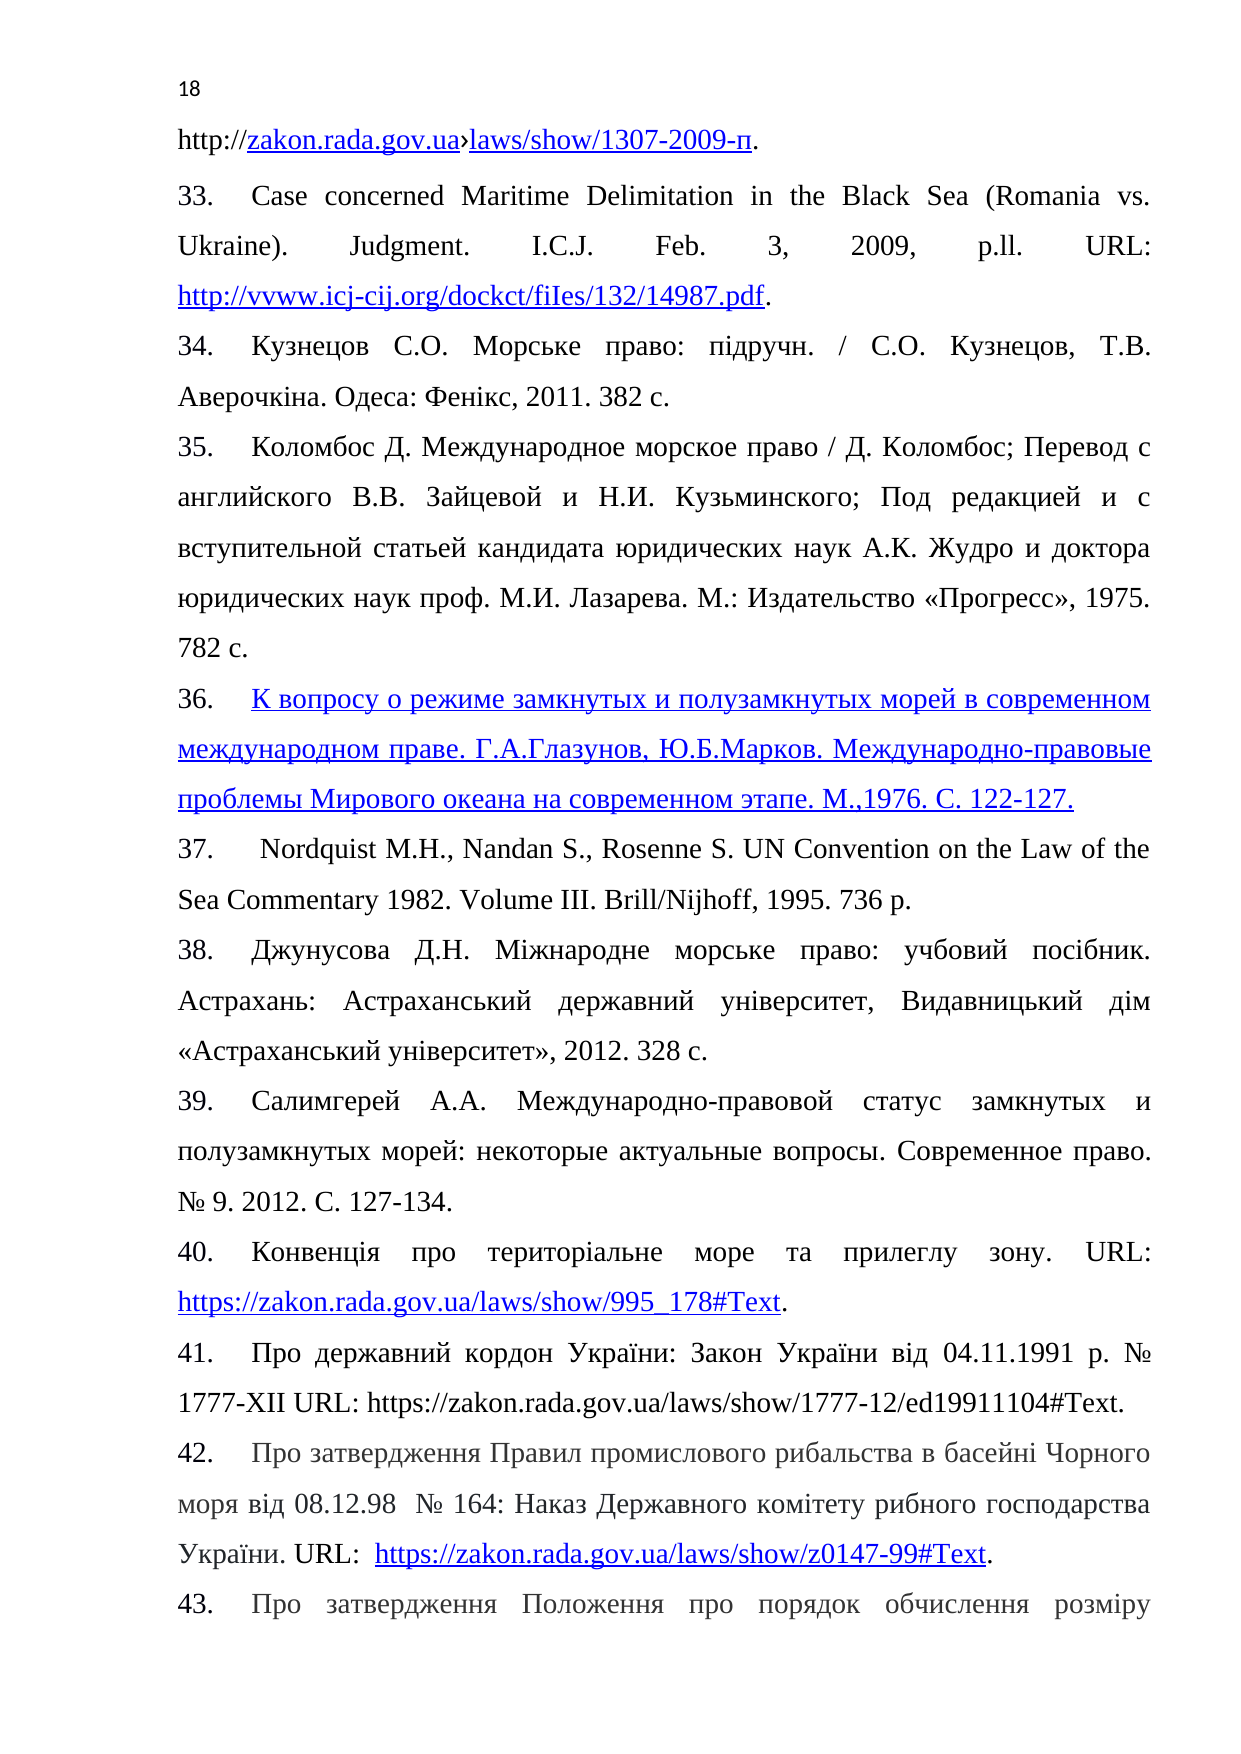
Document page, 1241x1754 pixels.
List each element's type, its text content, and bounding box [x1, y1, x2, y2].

list Конвенція про територіальне море та прилеглу зону. URL: https://zakon.rada.gov.ua/laws/show/995_178#Text. [177, 1234, 1152, 1318]
list Коломбос Д. Международное морское право / Д. Коломбос; Перевод с английского В.В. Зайцевой и Н.И. Кузьминского; Под редакцией и с вступительной статьей кандидата юридических наук А.К. Жудро и доктора юридических наук проф. М.И. Лазарева. М.: Издательство «Прогресс», 1975. 782 с. [177, 429, 1152, 664]
list Про державний кордон України: Закон України від 04.11.1991 р. № 1777-ХІІ URL: https://zakon.rada.gov.ua/laws/show/1777-12/ed19911104#Text. [177, 1335, 1152, 1419]
list К вопросу о режиме замкнутых и полузамкнутых морей в современном международном праве. Г.А.Глазунов, Ю.Б.Марков. Международно-правовые [177, 681, 1152, 760]
list Про затвердження Правил промислового рибальства в басейні Чорного моря від 08.12.98 № 164: Наказ Державного комітету рибного господарства України. URL: https://zakon.rada.gov.ua/laws/show/z0147-99#Text. [177, 1435, 1152, 1569]
list проблемы Мирового океана на современном этапе. М.,1976. С. 122-127. [177, 761, 1152, 815]
list Case concerned Maritime Delimitation in the Black Sea (Romania vs. Ukraine). Judgment. I.C.J. Feb. 3, 2009, p.ll. URL: http://vvww.icj-cij.org/dockct/fiIes/132/14987.pdf. [177, 178, 1152, 312]
list Nordquist M.H., Nandan S., Rosenne S. UN Convention on the Law of the Sea Commentary 1982. Volume III. Brill/Nijhoff, 1995. 736 р. [177, 832, 1152, 916]
list Кузнецов С.О. Морське право: підручн. / С.О. Кузнецов, Т.В. Аверочкіна. Одеса: Фенікс, 2011. 382 с. [177, 328, 1152, 412]
list Салимгерей А.А. Международно-правовой статус замкнутых и полузамкнутых морей: некоторые актуальные вопросы. Современное право. № 9. 2012. С. 127-134. [177, 1083, 1152, 1217]
list Про затвердження Положення про порядок обчислення розміру [177, 1586, 1152, 1620]
list Джунусова Д.Н. Міжнародне морське право: учбовий посібник. Астрахань: Астраханський державний університет, Видавницький дім «Астраханський університет», 2012. 328 с. [177, 932, 1152, 1066]
list http://zakon.rada.gov.ua›laws/show/1307-2009-п. [177, 118, 1152, 158]
